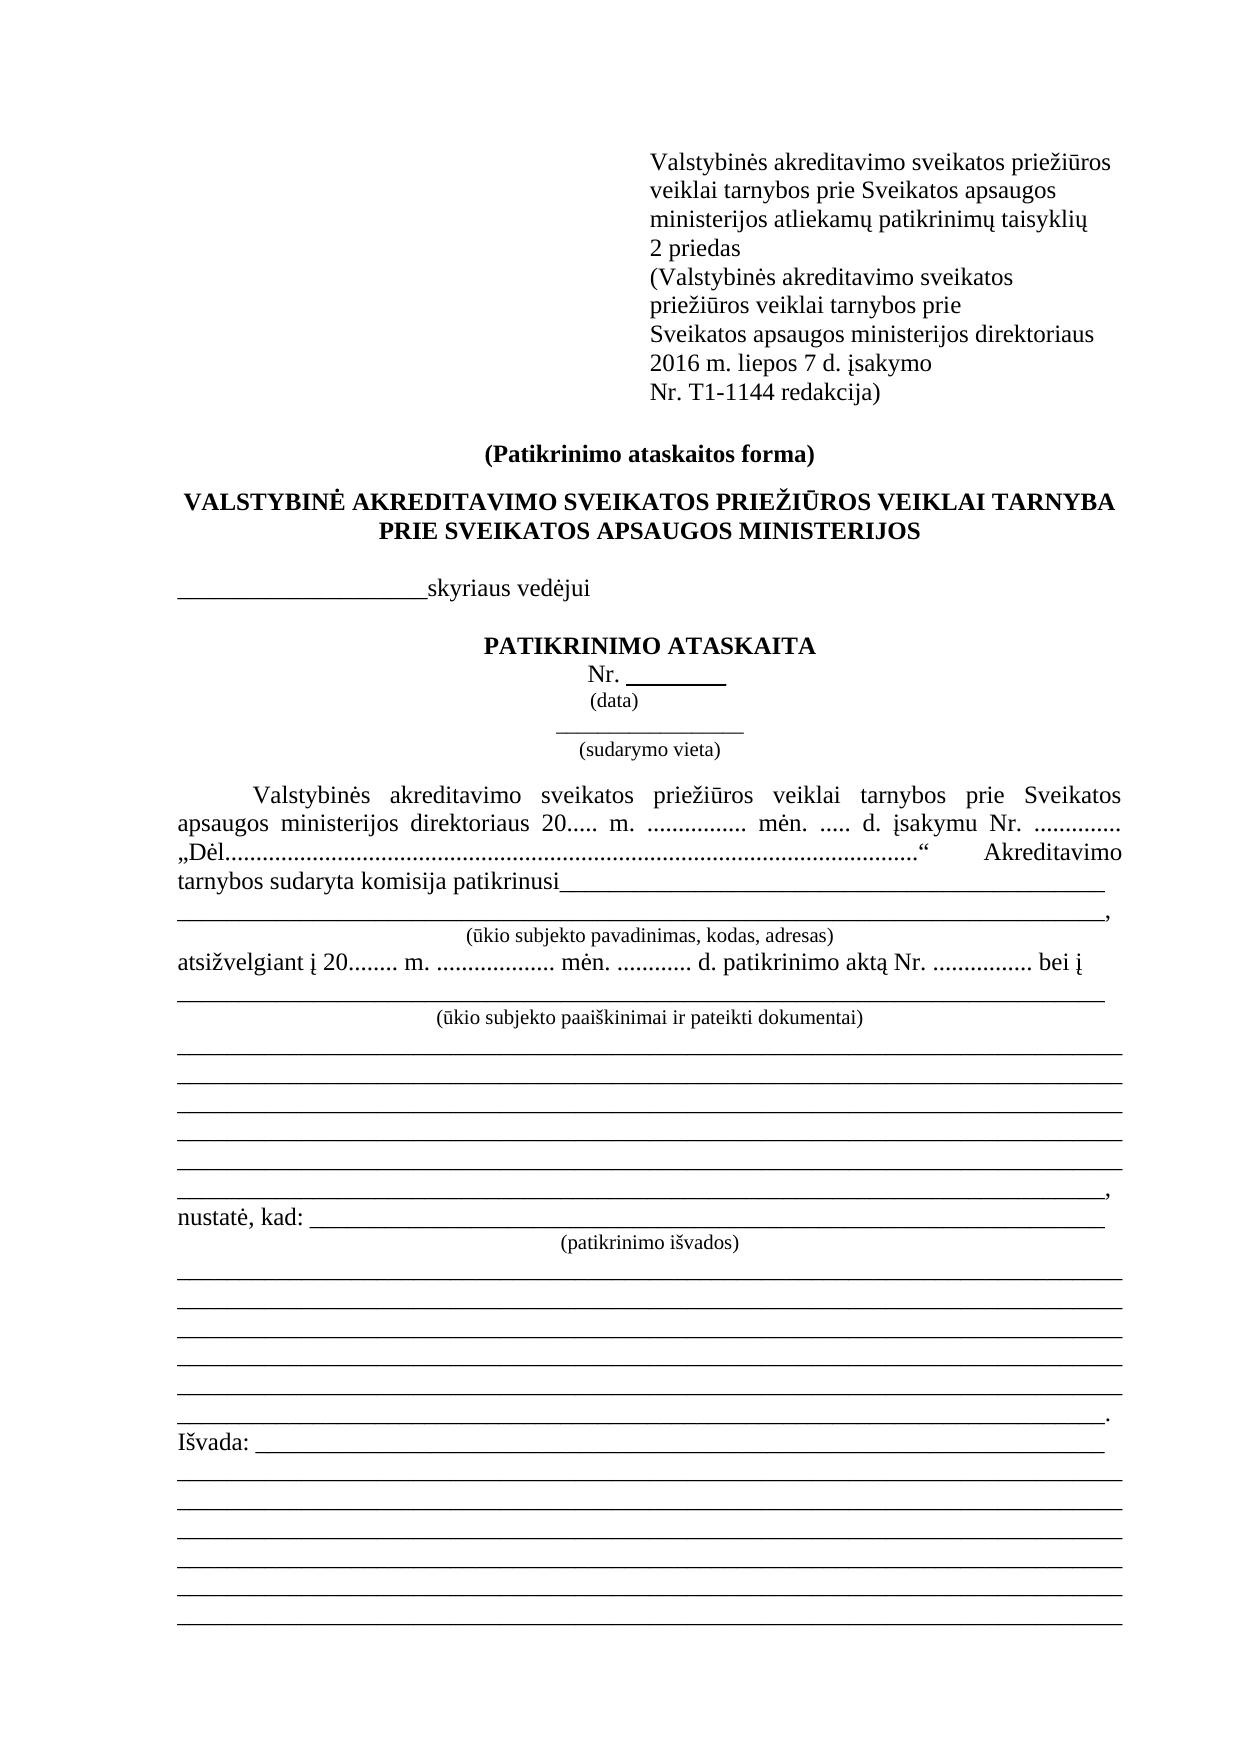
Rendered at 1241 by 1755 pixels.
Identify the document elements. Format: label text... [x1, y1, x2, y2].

text (data) [177, 688, 1122, 712]
text Nr. T1-1144 redakcija) [649, 377, 1122, 406]
text Patikrinimo ataskaitA [177, 631, 1122, 659]
text (Patikrinimo ataskaitos forma) [177, 439, 1122, 468]
text atsižvelgiant į 20........ m. ................... mėn. ............ d. patikrinimo aktą Nr. ................ bei į [177, 947, 1122, 976]
text VALSTYBINĖ AKREDITAVIMO SVEIKATOS PRIEŽIŪROS VEIKLAI TARNYBA [177, 487, 1122, 516]
text PRIE SVEIKATOS APSAUGOS MINISTERIJOS [177, 516, 1122, 544]
text Sveikatos apsaugos ministerijos direktoriaus [649, 319, 1122, 348]
text __________________ [177, 712, 1122, 736]
text ministerijos atliekamų patikrinimų taisyklių [649, 204, 1122, 233]
text (Valstybinės akreditavimo sveikatos [649, 262, 1122, 291]
text (ūkio subjekto pavadinimas, kodas, adresas) [177, 923, 1122, 947]
text , [177, 895, 1122, 923]
text veiklai tarnybos prie Sveikatos apsaugos [649, 176, 1122, 204]
text Išvada: [177, 1427, 1122, 1456]
text Valstybinės akreditavimo sveikatos priežiūros [649, 147, 1122, 176]
text Nr. ________ [177, 659, 1122, 688]
text (ūkio subjekto paaiškinimai ir pateikti dokumentai) [177, 1005, 1122, 1029]
text nustatė, kad: [177, 1202, 1122, 1230]
text priežiūros veiklai tarnybos prie [649, 291, 1122, 319]
text , [177, 1173, 1122, 1202]
text (patikrinimo išvados) [177, 1230, 1122, 1254]
text Valstybinės akreditavimo sveikatos priežiūros veiklai tarnybos prie Sveikatos apsaugos ministerijos direktoriaus 20..... m. ................ mėn. ..... d. įsakymu Nr. .............. „Dėl...............................................................................................................“ Akreditavimo tarnybos sudaryta komisija patikrinusi [177, 780, 1122, 895]
text ____________________skyriaus vedėjui [177, 573, 1122, 602]
text (sudarymo vieta) [177, 736, 1122, 761]
text . [177, 1398, 1122, 1427]
text 2 priedas [649, 233, 1122, 262]
text 2016 m. liepos 7 d. įsakymo [649, 348, 1122, 377]
